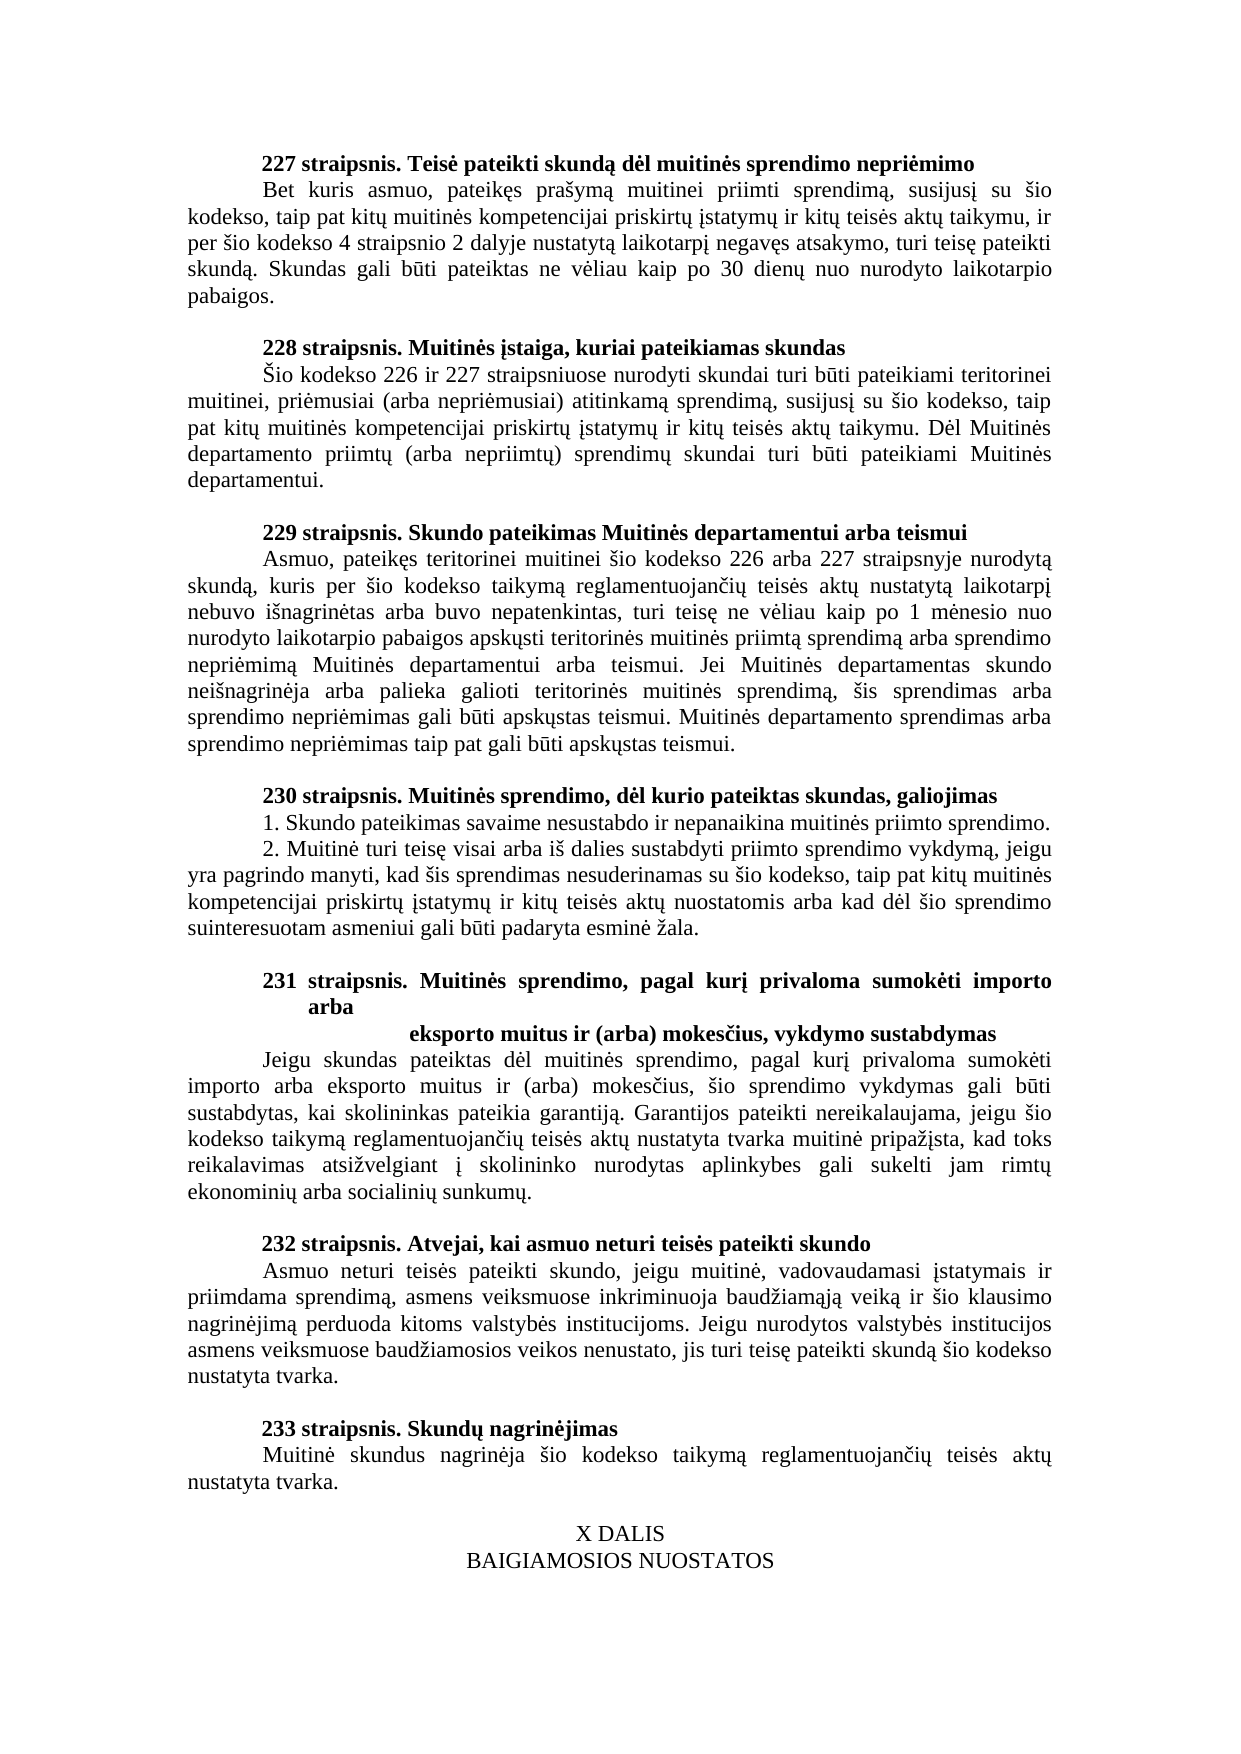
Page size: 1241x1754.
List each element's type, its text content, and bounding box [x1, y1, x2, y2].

text X DALIS [187, 1520, 1053, 1547]
text BAIGIAMOSIOS NUOSTATOS [187, 1547, 1053, 1573]
text 227 straipsnis. Teisė pateikti skundą dėl muitinės sprendimo nepriėmimo [187, 150, 1053, 176]
list straipsnis. Muitinės sprendimo, pagal kurį privaloma sumokėti importo arba [262, 967, 1053, 1020]
text 230 straipsnis. Muitinės sprendimo, dėl kurio pateiktas skundas, galiojimas [187, 782, 1053, 809]
text Asmuo neturi teisės pateikti skundo, jeigu muitinė, vadovaudamasi įstatymais ir priimdama sprendimą, asmens veiksmuose inkriminuoja baudžiamąją veiką ir šio klausimo nagrinėjimą perduoda kitoms valstybės institucijoms. Jeigu nurodytos valstybės institucijos asmens veiksmuose baudžiamosios veikos nenustato, jis turi teisę pateikti skundą šio kodekso nustatyta tvarka. [187, 1257, 1053, 1389]
text 228 straipsnis. Muitinės įstaiga, kuriai pateikiamas skundas [187, 334, 1053, 361]
text 2. Muitinė turi teisę visai arba iš dalies sustabdyti priimto sprendimo vykdymą, jeigu yra pagrindo manyti, kad šis sprendimas nesuderinamas su šio kodekso, taip pat kitų muitinės kompetencijai priskirtų įstatymų ir kitų teisės aktų nuostatomis arba kad dėl šio sprendimo suinteresuotam asmeniui gali būti padaryta esminė žala. [187, 835, 1053, 941]
text Muitinė skundus nagrinėja šio kodekso taikymą reglamentuojančių teisės aktų nustatyta tvarka. [187, 1441, 1053, 1494]
text Asmuo, pateikęs teritorinei muitinei šio kodekso 226 arba 227 straipsnyje nurodytą skundą, kuris per šio kodekso taikymą reglamentuojančių teisės aktų nustatytą laikotarpį nebuvo išnagrinėtas arba buvo nepatenkintas, turi teisę ne vėliau kaip po 1 mėnesio nuo nurodyto laikotarpio pabaigos apskųsti teritorinės muitinės priimtą sprendimą arba sprendimo nepriėmimą Muitinės departamentui arba teismui. Jei Muitinės departamentas skundo neišnagrinėja arba palieka galioti teritorinės muitinės sprendimą, šis sprendimas arba sprendimo nepriėmimas gali būti apskųstas teismui. Muitinės departamento sprendimas arba sprendimo nepriėmimas taip pat gali būti apskųstas teismui. [187, 545, 1053, 756]
text 229 straipsnis. Skundo pateikimas Muitinės departamentui arba teismui [187, 519, 1053, 545]
text eksporto muitus ir (arba) mokesčius, vykdymo sustabdymas [187, 1020, 1053, 1046]
text 232 straipsnis. Atvejai, kai asmuo neturi teisės pateikti skundo [187, 1231, 1053, 1257]
text Jeigu skundas pateiktas dėl muitinės sprendimo, pagal kurį privaloma sumokėti importo arba eksporto muitus ir (arba) mokesčius, šio sprendimo vykdymas gali būti sustabdytas, kai skolininkas pateikia garantiją. Garantijos pateikti nereikalaujama, jeigu šio kodekso taikymą reglamentuojančių teisės aktų nustatyta tvarka muitinė pripažįsta, kad toks reikalavimas atsižvelgiant į skolininko nurodytas aplinkybes gali sukelti jam rimtų ekonominių arba socialinių sunkumų. [187, 1046, 1053, 1204]
text Bet kuris asmuo, pateikęs prašymą muitinei priimti sprendimą, susijusį su šio kodekso, taip pat kitų muitinės kompetencijai priskirtų įstatymų ir kitų teisės aktų taikymu, ir per šio kodekso 4 straipsnio 2 dalyje nustatytą laikotarpį negavęs atsakymo, turi teisę pateikti skundą. Skundas gali būti pateiktas ne vėliau kaip po 30 dienų nuo nurodyto laikotarpio pabaigos. [187, 176, 1053, 308]
text 233 straipsnis. Skundų nagrinėjimas [187, 1415, 1053, 1441]
text Šio kodekso 226 ir 227 straipsniuose nurodyti skundai turi būti pateikiami teritorinei muitinei, priėmusiai (arba nepriėmusiai) atitinkamą sprendimą, susijusį su šio kodekso, taip pat kitų muitinės kompetencijai priskirtų įstatymų ir kitų teisės aktų taikymu. Dėl Muitinės departamento priimtų (arba nepriimtų) sprendimų skundai turi būti pateikiami Muitinės departamentui. [187, 361, 1053, 493]
text 1. Skundo pateikimas savaime nesustabdo ir nepanaikina muitinės priimto sprendimo. [187, 809, 1053, 835]
